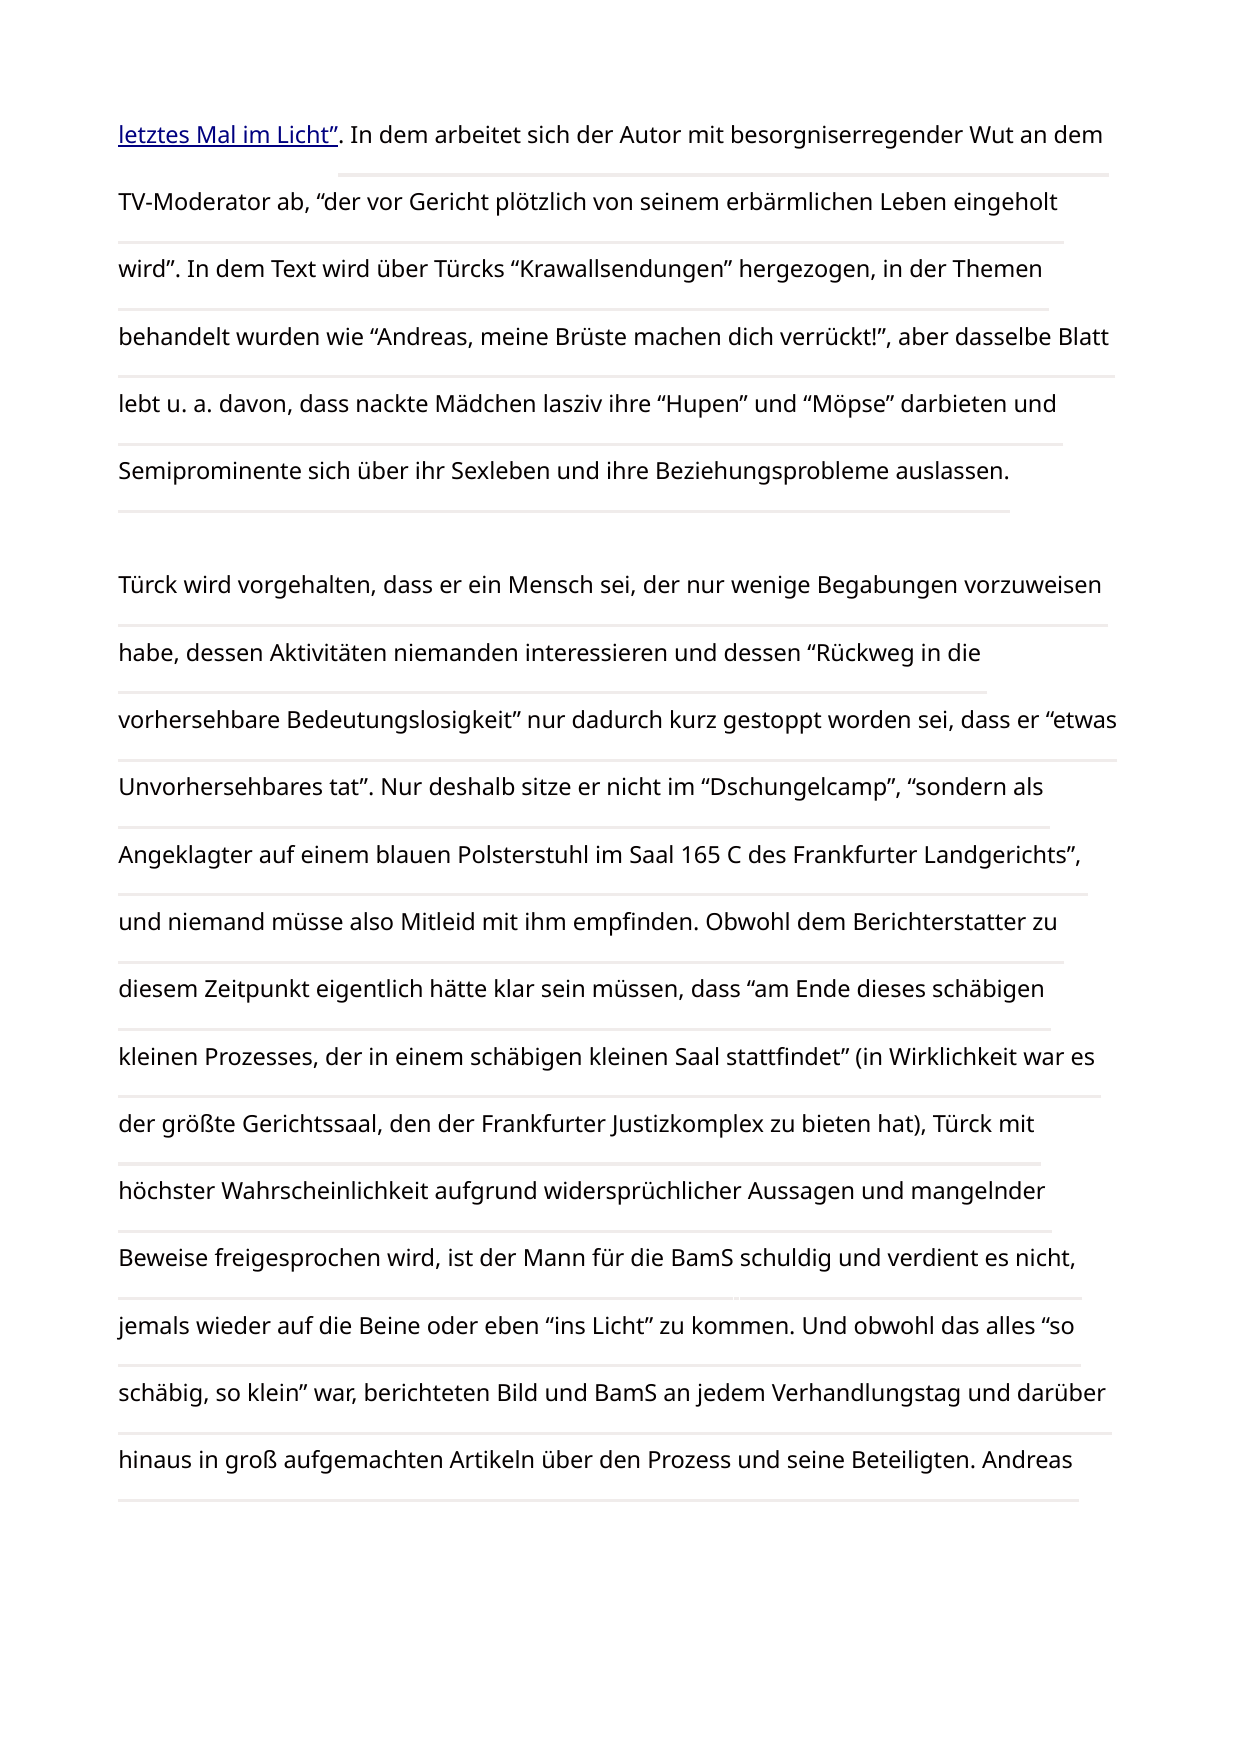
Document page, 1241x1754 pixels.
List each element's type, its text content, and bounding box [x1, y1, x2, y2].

text letztes Mal im Licht”. In dem arbeitet sich der Autor mit besorgniserregender Wut an dem TV-Moderator ab, “der vor Gericht plötzlich von seinem erbärmlichen Leben eingeholt wird”. In dem Text wird über Türcks “Krawallsendungen” hergezogen, in der Themen behandelt wurden wie “Andreas, meine Brüste machen dich verrückt!”, aber dasselbe Blatt lebt u. a. davon, dass nackte Mädchen lasziv ihre “Hupen” und “Möpse” darbieten und Semiprominente sich über ihr Sexleben und ihre Beziehungsprobleme auslassen. [118, 118, 1122, 513]
text Türck wird vorgehalten, dass er ein Mensch sei, der nur wenige Begabungen vorzuweisen habe, dessen Aktivitäten niemanden interessieren und dessen “Rückweg in die vorhersehbare Bedeutungslosigkeit” nur dadurch kurz gestoppt worden sei, dass er “etwas Unvorhersehbares tat”. Nur deshalb sitze er nicht im “Dschungelcamp”, “sondern als Angeklagter auf einem blauen Polsterstuhl im Saal 165 C des Frankfurter Landgerichts”, und niemand müsse also Mitleid mit ihm empfinden. Obwohl dem Berichterstatter zu diesem Zeitpunkt eigentlich hätte klar sein müssen, dass “am Ende dieses schäbigen kleinen Prozesses, der in einem schäbigen kleinen Saal stattfindet” (in Wirklichkeit war es der größte Gerichtssaal, den der Frankfurter Justizkomplex zu bieten hat), Türck mit höchster Wahrscheinlichkeit aufgrund widersprüchlicher Aussagen und mangelnder Beweise freigesprochen wird, ist der Mann für die BamS schuldig und verdient es nicht, jemals wieder auf die Beine oder eben “ins Licht” zu kommen. Und obwohl das alles “so schäbig, so klein” war, berichteten Bild und BamS an jedem Verhandlungstag und darüber hinaus in groß aufgemachten Artikeln über den Prozess und seine Beteiligten. Andreas [118, 569, 1122, 1502]
